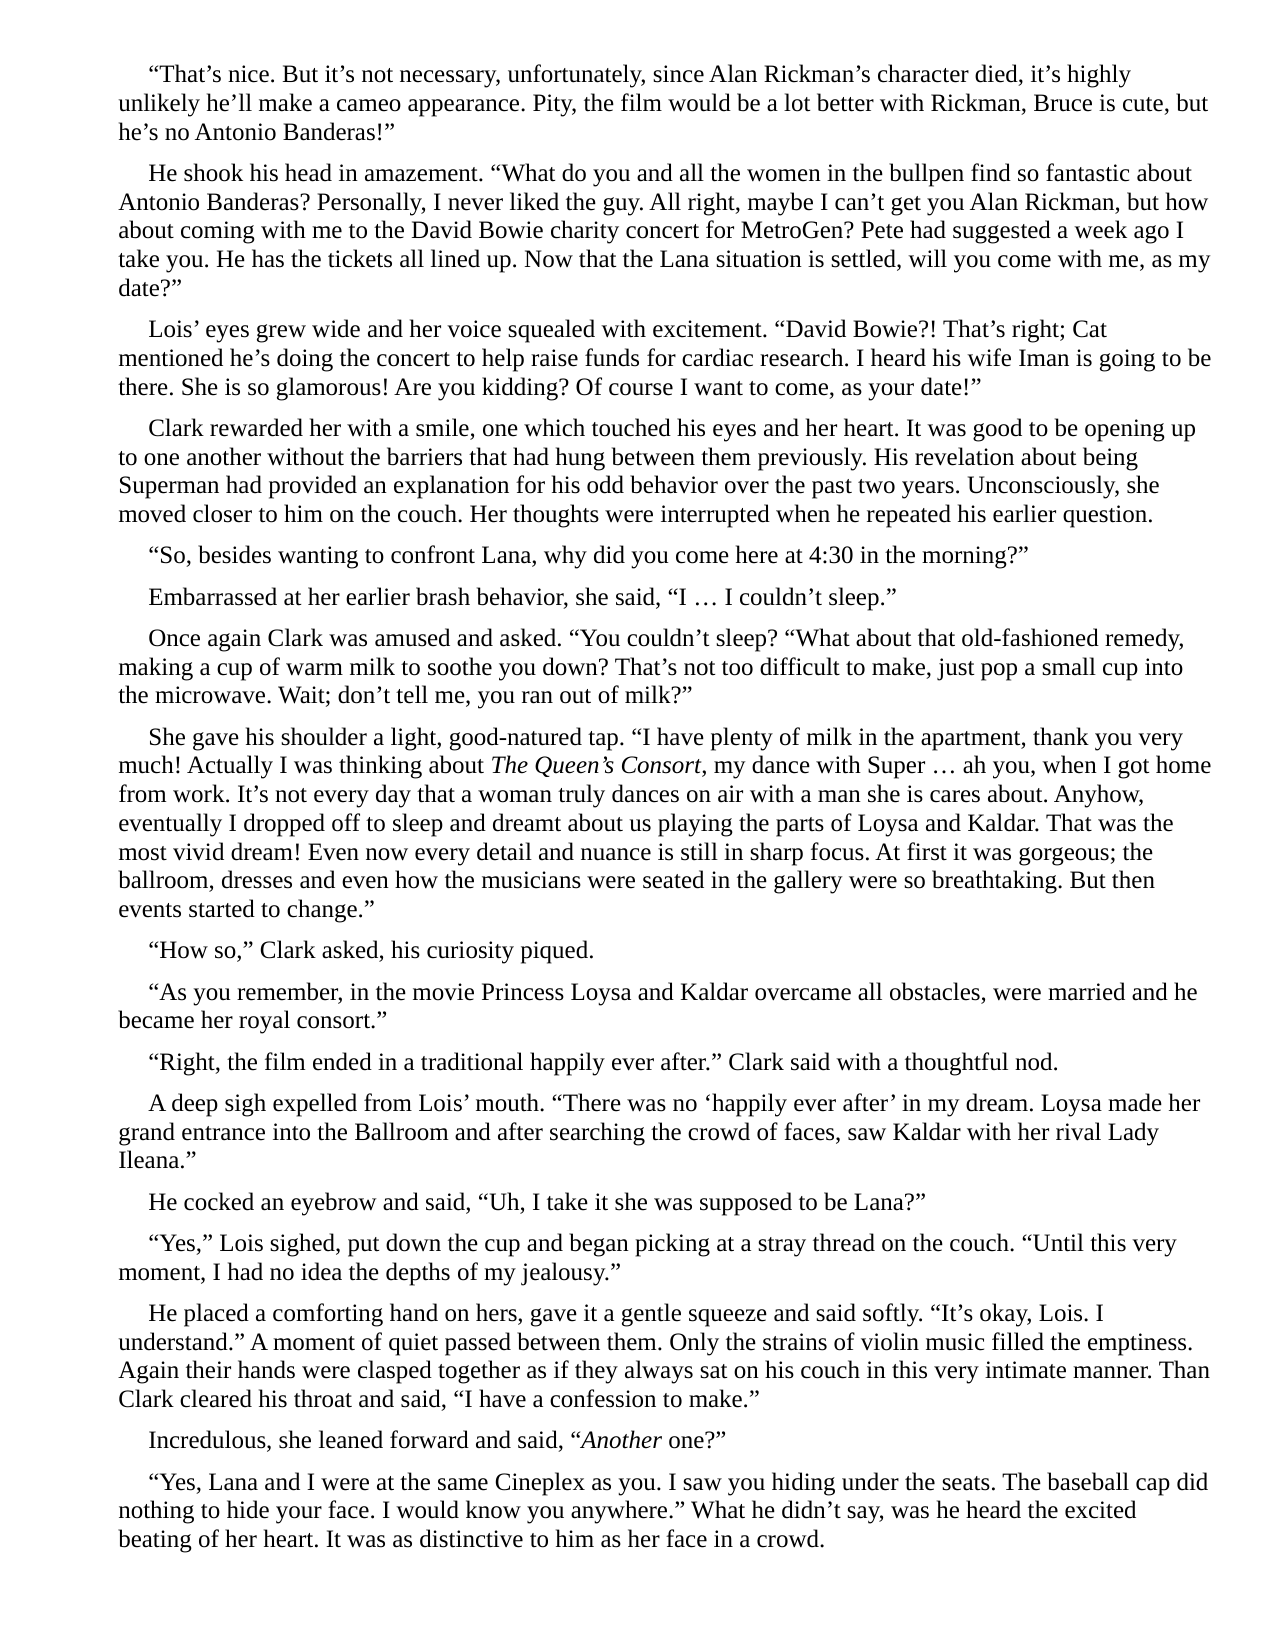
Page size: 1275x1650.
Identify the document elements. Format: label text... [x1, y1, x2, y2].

text “So, besides wanting to confront Lana, why did you come here at 4:30 in the morning?” [118, 540, 1216, 569]
text Incredulous, she leaned forward and said, “Another one?” [118, 1425, 1216, 1454]
text “As you remember, in the movie Princess Loysa and Kaldar overcame all obstacles, were married and he became her royal consort.” [118, 977, 1216, 1034]
text “Yes,” Lois sighed, put down the cup and began picking at a stray thread on the couch. “Until this very moment, I had no idea the depths of my jealousy.” [118, 1228, 1216, 1285]
text “How so,” Clark asked, his curiosity piqued. [118, 935, 1216, 964]
text Clark rewarded her with a smile, one which touched his eyes and her heart. It was good to be opening up to one another without the barriers that had hung between them previously. His revelation about being Superman had provided an explanation for his odd behavior over the past two years. Unconsciously, she moved closer to him on the couch. Her thoughts were interrupted when he repeated his earlier question. [118, 413, 1216, 528]
text A deep sigh expelled from Lois’ mouth. “There was no ‘happily ever after’ in my dream. Loysa made her grand entrance into the Ballroom and after searching the crowd of faces, saw Kaldar with her rival Lady Ileana.” [118, 1088, 1216, 1174]
text “Right, the film ended in a traditional happily ever after.” Clark said with a thoughtful nod. [118, 1047, 1216, 1075]
text Lois’ eyes grew wide and her voice squealed with excitement. “David Bowie?! That’s right; Cat mentioned he’s doing the concert to help raise funds for cardiac research. I heard his wife Iman is going to be there. She is so glamorous! Are you kidding? Of course I want to come, as your date!” [118, 314, 1216, 400]
text He placed a comforting hand on hers, gave it a gentle squeeze and said softly. “It’s okay, Lois. I understand.” A moment of quiet passed between them. Only the strains of violin music filled the emptiness. Again their hands were clasped together as if they always sat on his couch in this very intimate manner. Than Clark cleared his throat and said, “I have a confession to make.” [118, 1298, 1216, 1413]
text She gave his shoulder a light, good-natured tap. “I have plenty of milk in the apartment, thank you very much! Actually I was thinking about The Queen’s Consort, my dance with Super … ah you, when I got home from work. It’s not every day that a woman truly dances on air with a man she is cares about. Anyhow, eventually I dropped off to sleep and dreamt about us playing the parts of Loysa and Kaldar. That was the most vivid dream! Even now every detail and nuance is still in sharp focus. At first it was gorgeous; the ballroom, dresses and even how the musicians were seated in the gallery were so breathtaking. But then events started to change.” [118, 722, 1216, 923]
text He shook his head in amazement. “What do you and all the women in the bullpen find so fantastic about Antonio Banderas? Personally, I never liked the guy. All right, maybe I can’t get you Alan Rickman, but how about coming with me to the David Bowie charity concert for MetroGen? Pete had suggested a week ago I take you. He has the tickets all lined up. Now that the Lana situation is settled, will you come with me, as my date?” [118, 158, 1216, 302]
text “Yes, Lana and I were at the same Cineplex as you. I saw you hiding under the seats. The baseball cap did nothing to hide your face. I would know you anywhere.” What he didn’t say, was he heard the excited beating of her heart. It was as distinctive to him as her face in a crowd. [118, 1467, 1216, 1553]
text “That’s nice. But it’s not necessary, unfortunately, since Alan Rickman’s character died, it’s highly unlikely he’ll make a cameo appearance. Pity, the film would be a lot better with Rickman, Bruce is cute, but he’s no Antonio Banderas!” [118, 59, 1216, 145]
text Embarrassed at her earlier brash behavior, she said, “I … I couldn’t sleep.” [118, 582, 1216, 610]
text He cocked an eyebrow and said, “Uh, I take it she was supposed to be Lana?” [118, 1187, 1216, 1215]
text Once again Clark was amused and asked. “You couldn’t sleep? “What about that old-fashioned remedy, making a cup of warm milk to soothe you down? That’s not too difficult to make, just pop a small cup into the microwave. Wait; don’t tell me, you ran out of milk?” [118, 623, 1216, 709]
